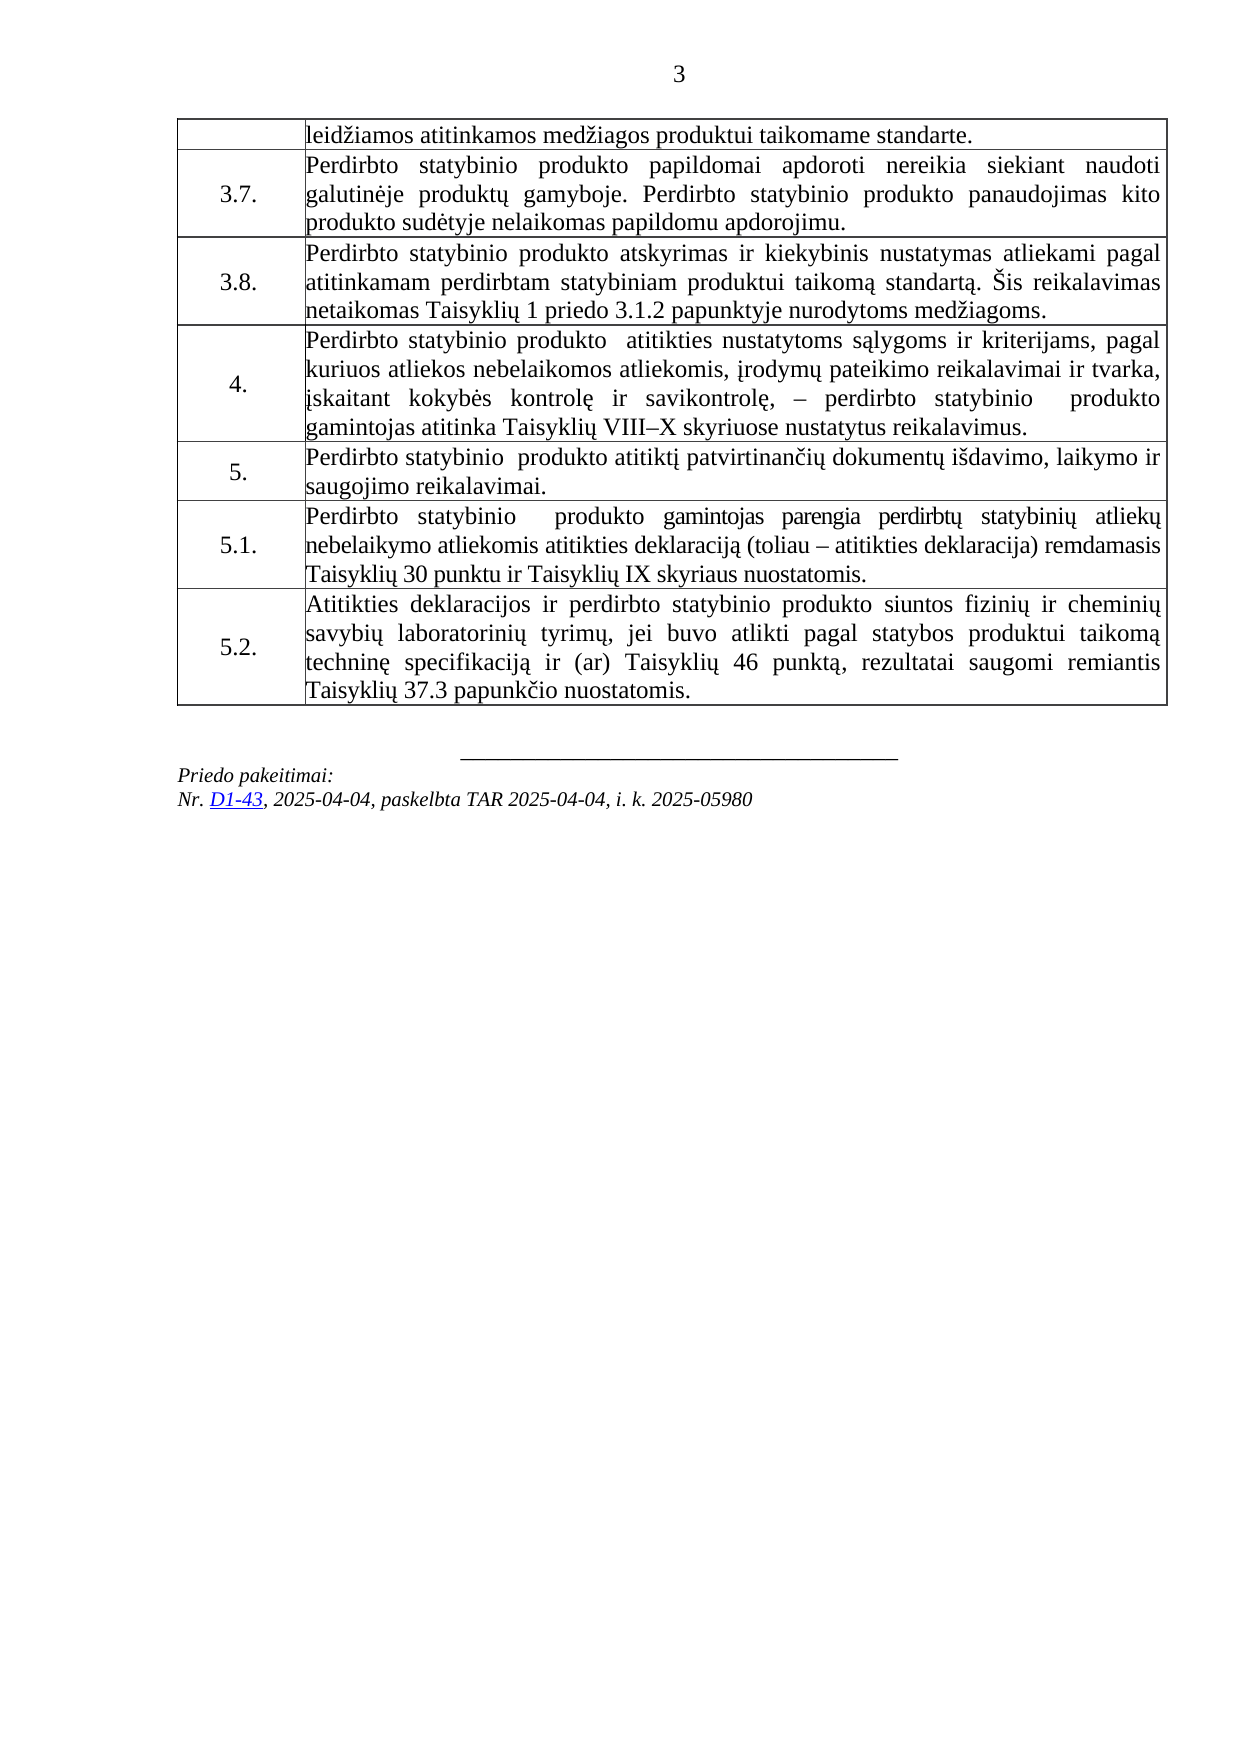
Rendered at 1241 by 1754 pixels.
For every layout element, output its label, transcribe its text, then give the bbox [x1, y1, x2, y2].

text Nr. D1-43, 2025-04-04, paskelbta TAR 2025-04-04, i. k. 2025-05980 [177, 787, 1181, 811]
table_cell Perdirbto statybinio produkto papildomai apdoroti nereikia siekiant naudoti galutinėje produktų gamyboje. Perdirbto statybinio produkto panaudojimas kito produkto sudėtyje nelaikomas papildomu apdorojimu. [306, 150, 1166, 236]
table_cell Perdirbto statybinio produkto atitikties nustatytoms sąlygoms ir kriterijams, pagal kuriuos atliekos nebelaikomos atliekomis, įrodymų pateikimo reikalavimai ir tvarka, įskaitant kokybės kontrolę ir savikontrolę, – perdirbto statybinio produkto gamintojas atitinka Taisyklių VIII–X skyriuose nustatytus reikalavimus. [306, 326, 1166, 441]
table_cell Atitikties deklaracijos ir perdirbto statybinio produkto siuntos fizinių ir cheminių savybių laboratorinių tyrimų, jei buvo atlikti pagal statybos produktui taikomą techninę specifikaciją ir (ar) Taisyklių 46 punktą, rezultatai saugomi remiantis Taisyklių 37.3 papunkčio nuostatomis. [306, 589, 1166, 704]
table_cell [178, 120, 305, 148]
table_cell 5.1. [178, 501, 305, 587]
table_cell 5. [178, 442, 305, 500]
table_cell 3.8. [178, 238, 305, 324]
text ___________________________________ [177, 734, 1181, 763]
table_cell 5.2. [178, 589, 305, 704]
table_cell leidžiamos atitinkamos medžiagos produktui taikomame standarte. [306, 120, 1166, 148]
table_cell Perdirbto statybinio produkto atskyrimas ir kiekybinis nustatymas atliekami pagal atitinkamam perdirbtam statybiniam produktui taikomą standartą. Šis reikalavimas netaikomas Taisyklių 1 priedo 3.1.2 papunktyje nurodytoms medžiagoms. [306, 238, 1166, 324]
text Priedo pakeitimai: [177, 763, 1181, 787]
table_cell 3.7. [178, 150, 305, 236]
table_cell Perdirbto statybinio produkto atitiktį patvirtinančių dokumentų išdavimo, laikymo ir saugojimo reikalavimai. [306, 442, 1166, 500]
table_cell Perdirbto statybinio produkto gamintojas parengia perdirbtų statybinių atliekų nebelaikymo atliekomis atitikties deklaraciją (toliau – atitikties deklaracija) remdamasis Taisyklių 30 punktu ir Taisyklių IX skyriaus nuostatomis. [306, 501, 1166, 587]
table_cell 4. [178, 326, 305, 441]
